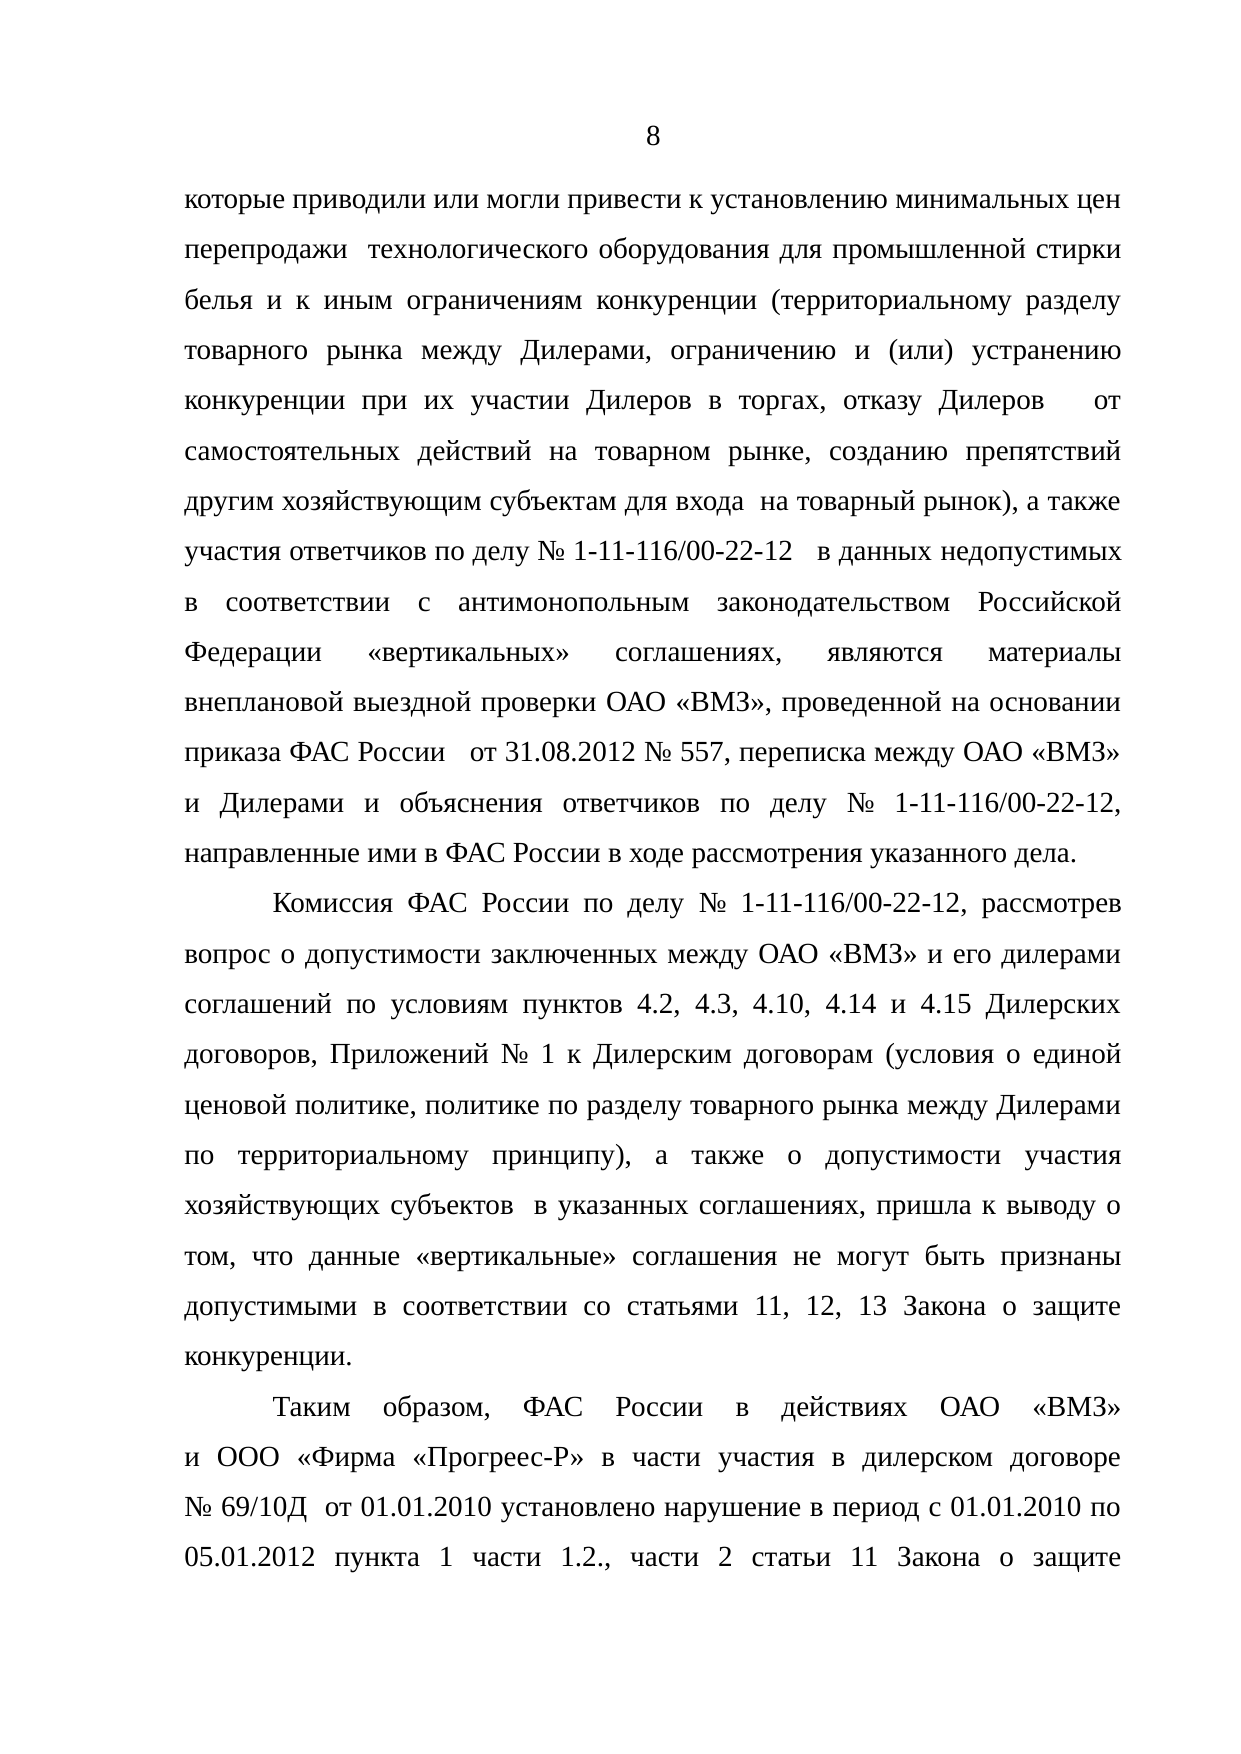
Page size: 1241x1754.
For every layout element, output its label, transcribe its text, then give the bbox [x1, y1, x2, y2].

text Комиссия ФАС России по делу № 1-11-116/00-22-12, рассмотрев вопрос о допустимости заключенных между ОАО «ВМЗ» и его дилерами соглашений по условиям пунктов 4.2, 4.3, 4.10, 4.14 и 4.15 Дилерских договоров, Приложений № 1 к Дилерским договорам (условия о единой ценовой политике, политике по разделу товарного рынка между Дилерами по территориальному принципу), а также о допустимости участия хозяйствующих субъектов в указанных соглашениях, пришла к выводу о том, что данные «вертикальные» соглашения не могут быть признаны допустимыми в соответствии со статьями 11, 12, 13 Закона о защите конкуренции. [184, 886, 1122, 1372]
text Таким образом, ФАС России в действиях ОАО «ВМЗ» и ООО «Фирма «Прогреес-Р» в части участия в дилерском договоре № 69/10Д от 01.01.2010 установлено нарушение в период с 01.01.2010 по 05.01.2012 пункта 1 части 1.2., части 2 статьи 11 Закона о защите [184, 1389, 1122, 1573]
text которые приводили или могли привести к установлению минимальных цен перепродажи технологического оборудования для промышленной стирки белья и к иным ограничениям конкуренции (территориальному разделу товарного рынка между Дилерами, ограничению и (или) устранению конкуренции при их участии Дилеров в торгах, отказу Дилеров от самостоятельных действий на товарном рынке, созданию препятствий другим хозяйствующим субъектам для входа на товарный рынок), а также участия ответчиков по делу № 1-11-116/00-22-12 в данных недопустимых в соответствии с антимонопольным законодательством Российской Федерации «вертикальных» соглашениях, являются материалы внеплановой выездной проверки ОАО «ВМЗ», проведенной на основании приказа ФАС России от 31.08.2012 № 557, переписка между ОАО «ВМЗ» и Дилерами и объяснения ответчиков по делу № 1-11-116/00-22-12, направленные ими в ФАС России в ходе рассмотрения указанного дела. [184, 181, 1122, 869]
